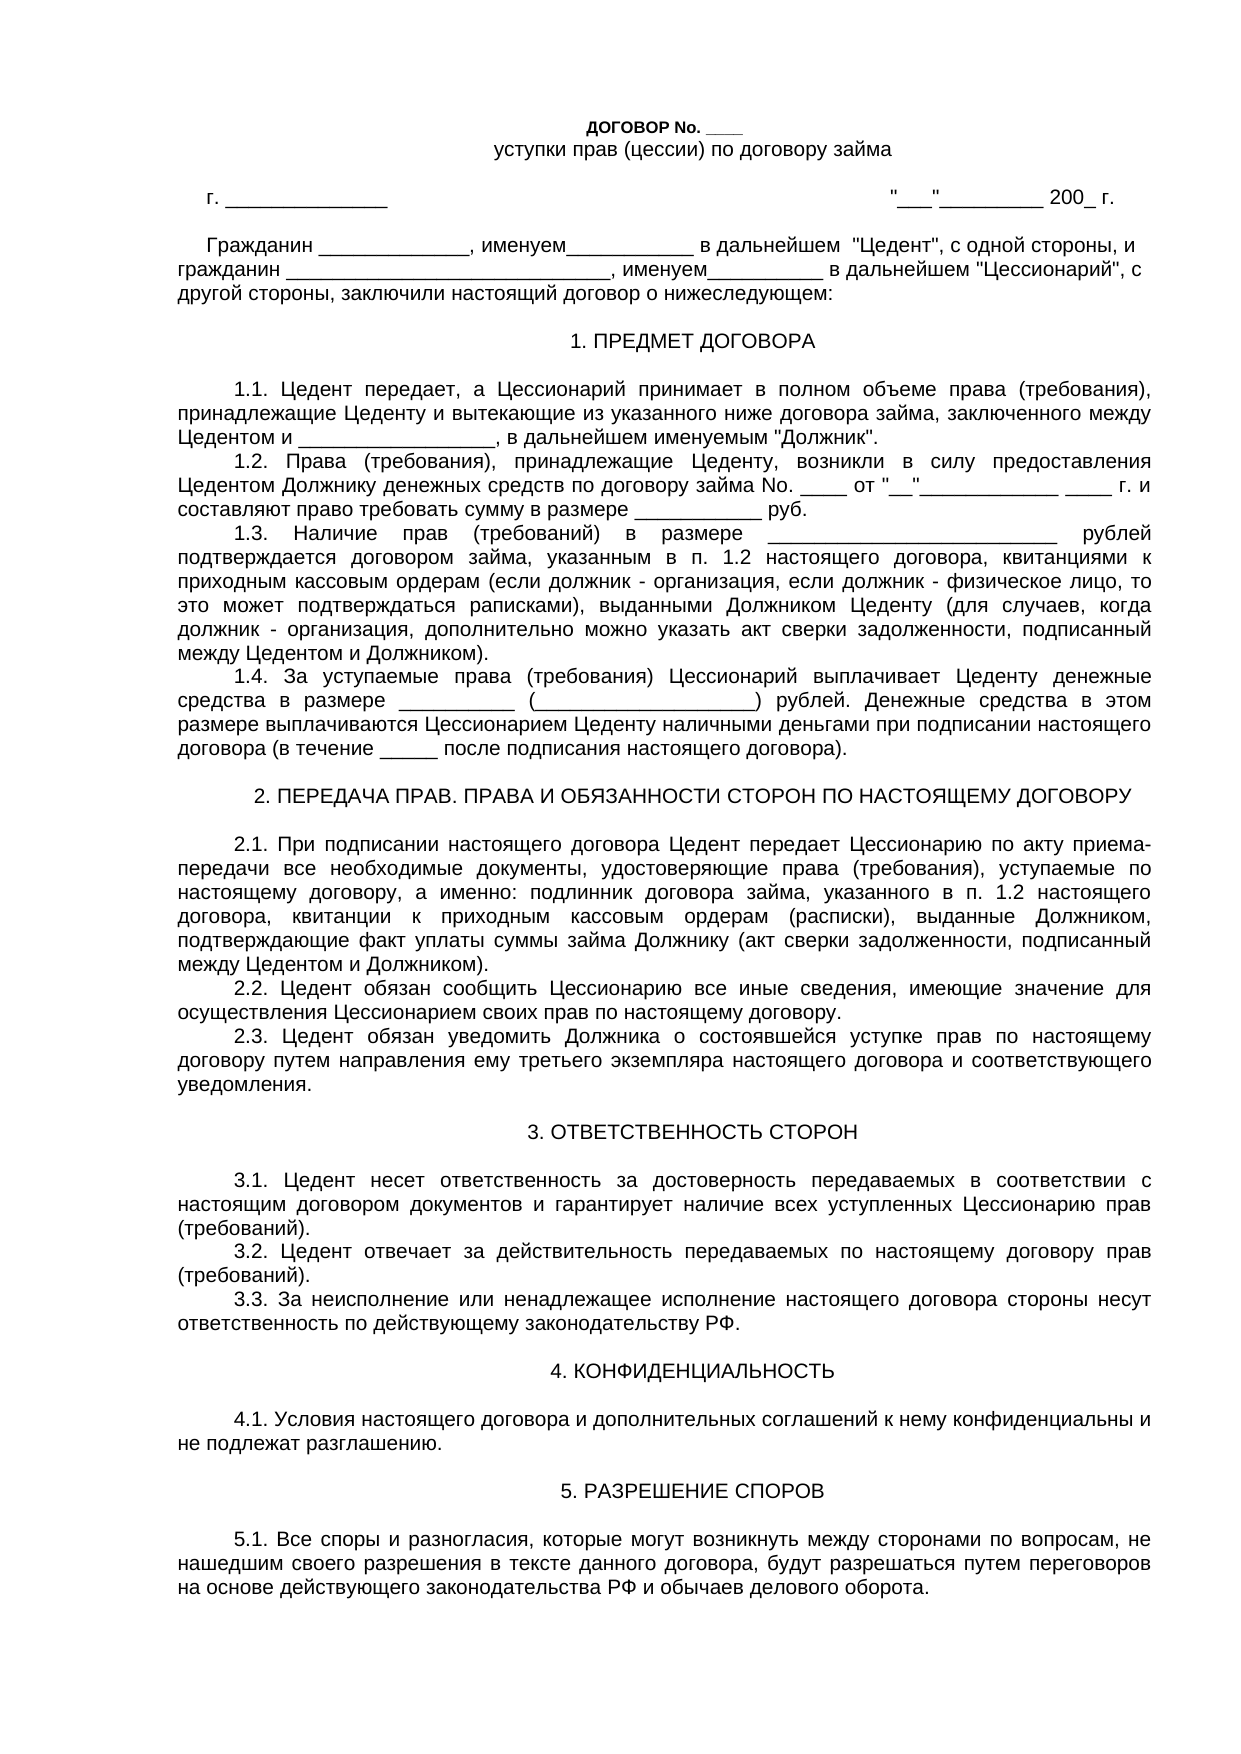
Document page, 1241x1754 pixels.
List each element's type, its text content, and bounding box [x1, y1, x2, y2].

text 1.1. Цедент передает, а Цессионарий принимает в полном объеме права (требования), принадлежащие Цеденту и вытекающие из указанного ниже договора займа, заключенного между Цедентом и _________________, в дальнейшем именуемым "Должник". [177, 377, 1152, 449]
text 2. ПЕРЕДАЧА ПРАВ. ПРАВА И ОБЯЗАННОСТИ СТОРОН ПО НАСТОЯЩЕМУ ДОГОВОРУ [177, 784, 1152, 808]
text 3.3. За неисполнение или ненадлежащее исполнение настоящего договора стороны несут ответственность по действующему законодательству РФ. [177, 1287, 1152, 1335]
text 3.1. Цедент несет ответственность за достоверность передаваемых в соответствии с настоящим договором документов и гарантирует наличие всех уступленных Цессионарию прав (требований). [177, 1167, 1152, 1239]
text 1. ПРЕДМЕТ ДОГОВОРА [177, 329, 1152, 353]
text 1.2. Права (требования), принадлежащие Цеденту, возникли в силу предоставления Цедентом Должнику денежных средств по договору займа Nо. ____ от "__"____________ ____ г. и составляют право требовать сумму в размере ___________ руб. [177, 449, 1152, 521]
text уступки прав (цессии) по договору займа [177, 137, 1152, 161]
text Гражданин _____________, именуем___________ в дальнейшем "Цедент", с одной стороны, и гражданин ____________________________, именуем__________ в дальнейшем "Цессионарий", с другой стороны, заключили настоящий договор о нижеследующем: [177, 233, 1152, 305]
text г. ______________ "___"_________ 200_ г. [177, 185, 1152, 209]
text 5.1. Все споры и разногласия, которые могут возникнуть между сторонами по вопросам, не нашедшим своего разрешения в тексте данного договора, будут разрешаться путем переговоров на основе действующего законодательства РФ и обычаев делового оборота. [177, 1527, 1152, 1599]
text 4. КОНФИДЕНЦИАЛЬНОСТЬ [177, 1359, 1152, 1383]
text 3. ОТВЕТСТВЕННОСТЬ СТОРОН [177, 1119, 1152, 1143]
text 1.4. За уступаемые права (требования) Цессионарий выплачивает Цеденту денежные средства в размере __________ (___________________) рублей. Денежные средства в этом размере выплачиваются Цессионарием Цеденту наличными деньгами при подписании настоящего договора (в течение _____ после подписания настоящего договора). [177, 664, 1152, 760]
text 3.2. Цедент отвечает за действительность передаваемых по настоящему договору прав (требований). [177, 1239, 1152, 1287]
text 2.3. Цедент обязан уведомить Должника о состоявшейся уступке прав по настоящему договору путем направления ему третьего экземпляра настоящего договора и соответствующего уведомления. [177, 1024, 1152, 1096]
text 2.2. Цедент обязан сообщить Цессионарию все иные сведения, имеющие значение для осуществления Цессионарием своих прав по настоящему договору. [177, 976, 1152, 1024]
text 2.1. При подписании настоящего договора Цедент передает Цессионарию по акту приема-передачи все необходимые документы, удостоверяющие права (требования), уступаемые по настоящему договору, а именно: подлинник договора займа, указанного в п. 1.2 настоящего договора, квитанции к приходным кассовым ордерам (расписки), выданные Должником, подтверждающие факт уплаты суммы займа Должнику (акт сверки задолженности, подписанный между Цедентом и Должником). [177, 832, 1152, 976]
text 4.1. Условия настоящего договора и дополнительных соглашений к нему конфиденциальны и не подлежат разглашению. [177, 1407, 1152, 1455]
text 1.3. Наличие прав (требований) в размере _________________________ рублей подтверждается договором займа, указанным в п. 1.2 настоящего договора, квитанциями к приходным кассовым ордерам (если должник - организация, если должник - физическое лицо, то это может подтверждаться раписками), выданными Должником Цеденту (для случаев, когда должник - организация, дополнительно можно указать акт сверки задолженности, подписанный между Цедентом и Должником). [177, 521, 1152, 664]
text 5. РАЗРЕШЕНИЕ СПОРОВ [177, 1479, 1152, 1503]
title ДОГОВОР No. ____ [177, 118, 1152, 137]
